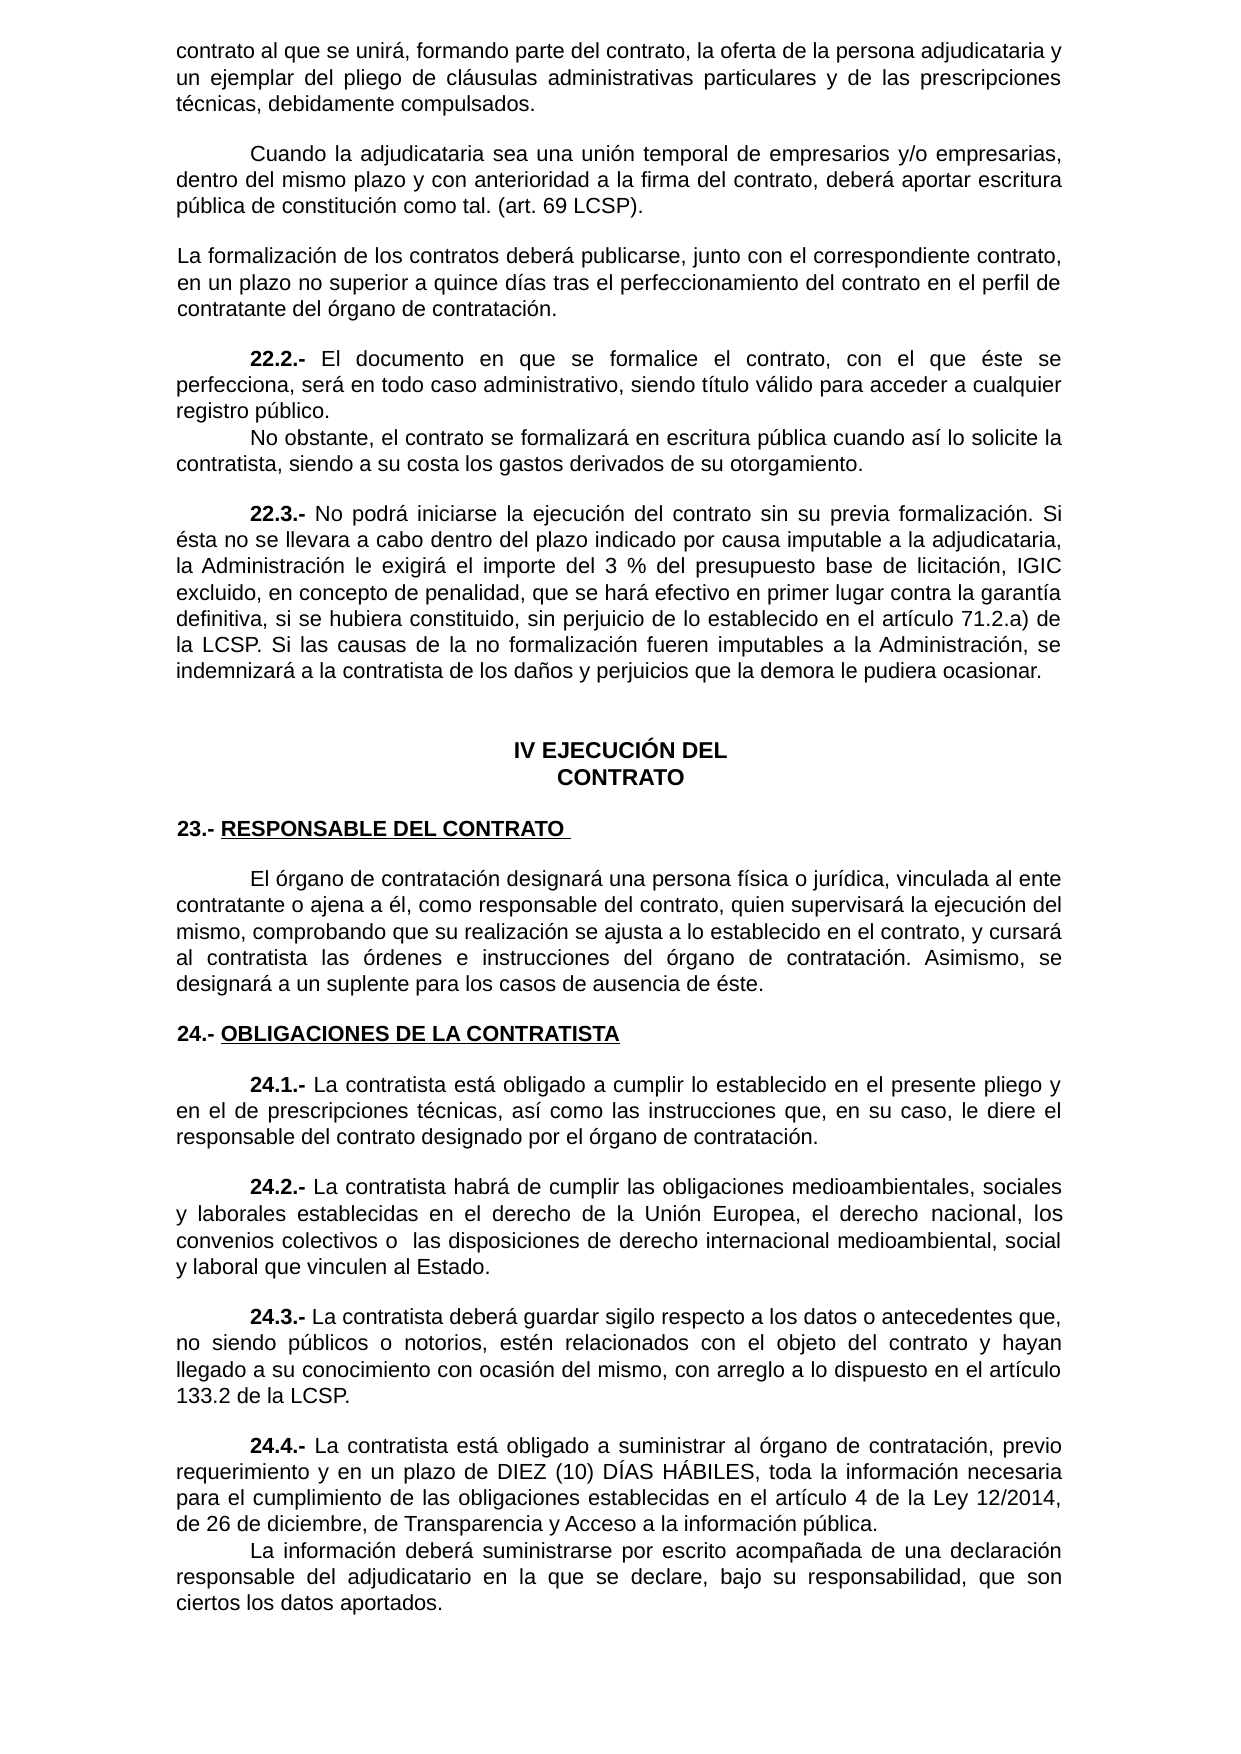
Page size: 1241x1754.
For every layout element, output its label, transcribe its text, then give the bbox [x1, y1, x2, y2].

text Cuando la adjudicataria sea una unión temporal de empresarios y/o empresarias, dentro del mismo plazo y con anterioridad a la firma del contrato, deberá aportar escritura pública de constitución como tal. (art. 69 LCSP). [176, 141, 1063, 218]
subtitle 24.- OBLIGACIONES DE LA CONTRATISTA [177, 1021, 1068, 1046]
text La información deberá suministrarse por escrito acompañada de una declaración responsable del adjudicatario en la que se declare, bajo su responsabilidad, que son ciertos los datos aportados. [176, 1537, 1063, 1615]
text La formalización de los contratos deberá publicarse, junto con el correspondiente contrato, en un plazo no superior a quince días tras el perfeccionamiento del contrato en el perfil de contratante del órgano de contratación. [177, 243, 1063, 321]
text 24.3.- La contratista deberá guardar sigilo respecto a los datos o antecedentes que, no siendo públicos o notorios, estén relacionados con el objeto del contrato y hayan llegado a su conocimiento con ocasión del mismo, con arreglo a lo dispuesto en el artículo 133.2 de la LCSP. [176, 1304, 1063, 1408]
text 22.3.- No podrá iniciarse la ejecución del contrato sin su previa formalización. Si ésta no se llevara a cabo dentro del plazo indicado por causa imputable a la adjudicataria, la Administración le exigirá el importe del 3 % del presupuesto base de licitación, IGIC excluido, en concepto de penalidad, que se hará efectivo en primer lugar contra la garantía definitiva, si se hubiera constituido, sin perjuicio de lo establecido en el artículo 71.2.a) de la LCSP. Si las causas de la no formalización fueren imputables a la Administración, se indemnizará a la contratista de los daños y perjuicios que la demora le pudiera ocasionar. [176, 501, 1063, 683]
subtitle IV EJECUCIÓN DEL CONTRATO [462, 737, 780, 790]
text No obstante, el contrato se formalizará en escritura pública cuando así lo solicite la contratista, siendo a su costa los gastos derivados de su otorgamiento. [176, 424, 1063, 476]
text 24.1.- La contratista está obligado a cumplir lo establecido en el presente pliego y en el de prescripciones técnicas, así como las instrucciones que, en su caso, le diere el responsable del contrato designado por el órgano de contratación. [176, 1072, 1063, 1149]
text 22.2.- El documento en que se formalice el contrato, con el que éste se perfecciona, será en todo caso administrativo, siendo título válido para acceder a cualquier registro público. [176, 346, 1063, 423]
subtitle 23.- RESPONSABLE DEL CONTRATO [177, 816, 1068, 841]
text contrato al que se unirá, formando parte del contrato, la oferta de la persona adjudicataria y un ejemplar del pliego de cláusulas administrativas particulares y de las prescripciones técnicas, debidamente compulsados. [176, 38, 1063, 116]
text 24.4.- La contratista está obligado a suministrar al órgano de contratación, previo requerimiento y en un plazo de DIEZ (10) DÍAS HÁBILES, toda la información necesaria para el cumplimiento de las obligaciones establecidas en el artículo 4 de la Ley 12/2014, de 26 de diciembre, de Transparencia y Acceso a la información pública. [176, 1433, 1063, 1537]
text 24.2.- La contratista habrá de cumplir las obligaciones medioambientales, sociales y laborales establecidas en el derecho de la Unión Europea, el derecho nacional, los convenios colectivos o las disposiciones de derecho internacional medioambiental, social y laboral que vinculen al Estado. [176, 1174, 1063, 1279]
text El órgano de contratación designará una persona física o jurídica, vinculada al ente contratante o ajena a él, como responsable del contrato, quien supervisará la ejecución del mismo, comprobando que su realización se ajusta a lo establecido en el contrato, y cursará al contratista las órdenes e instrucciones del órgano de contratación. Asimismo, se designará a un suplente para los casos de ausencia de éste. [176, 866, 1063, 996]
